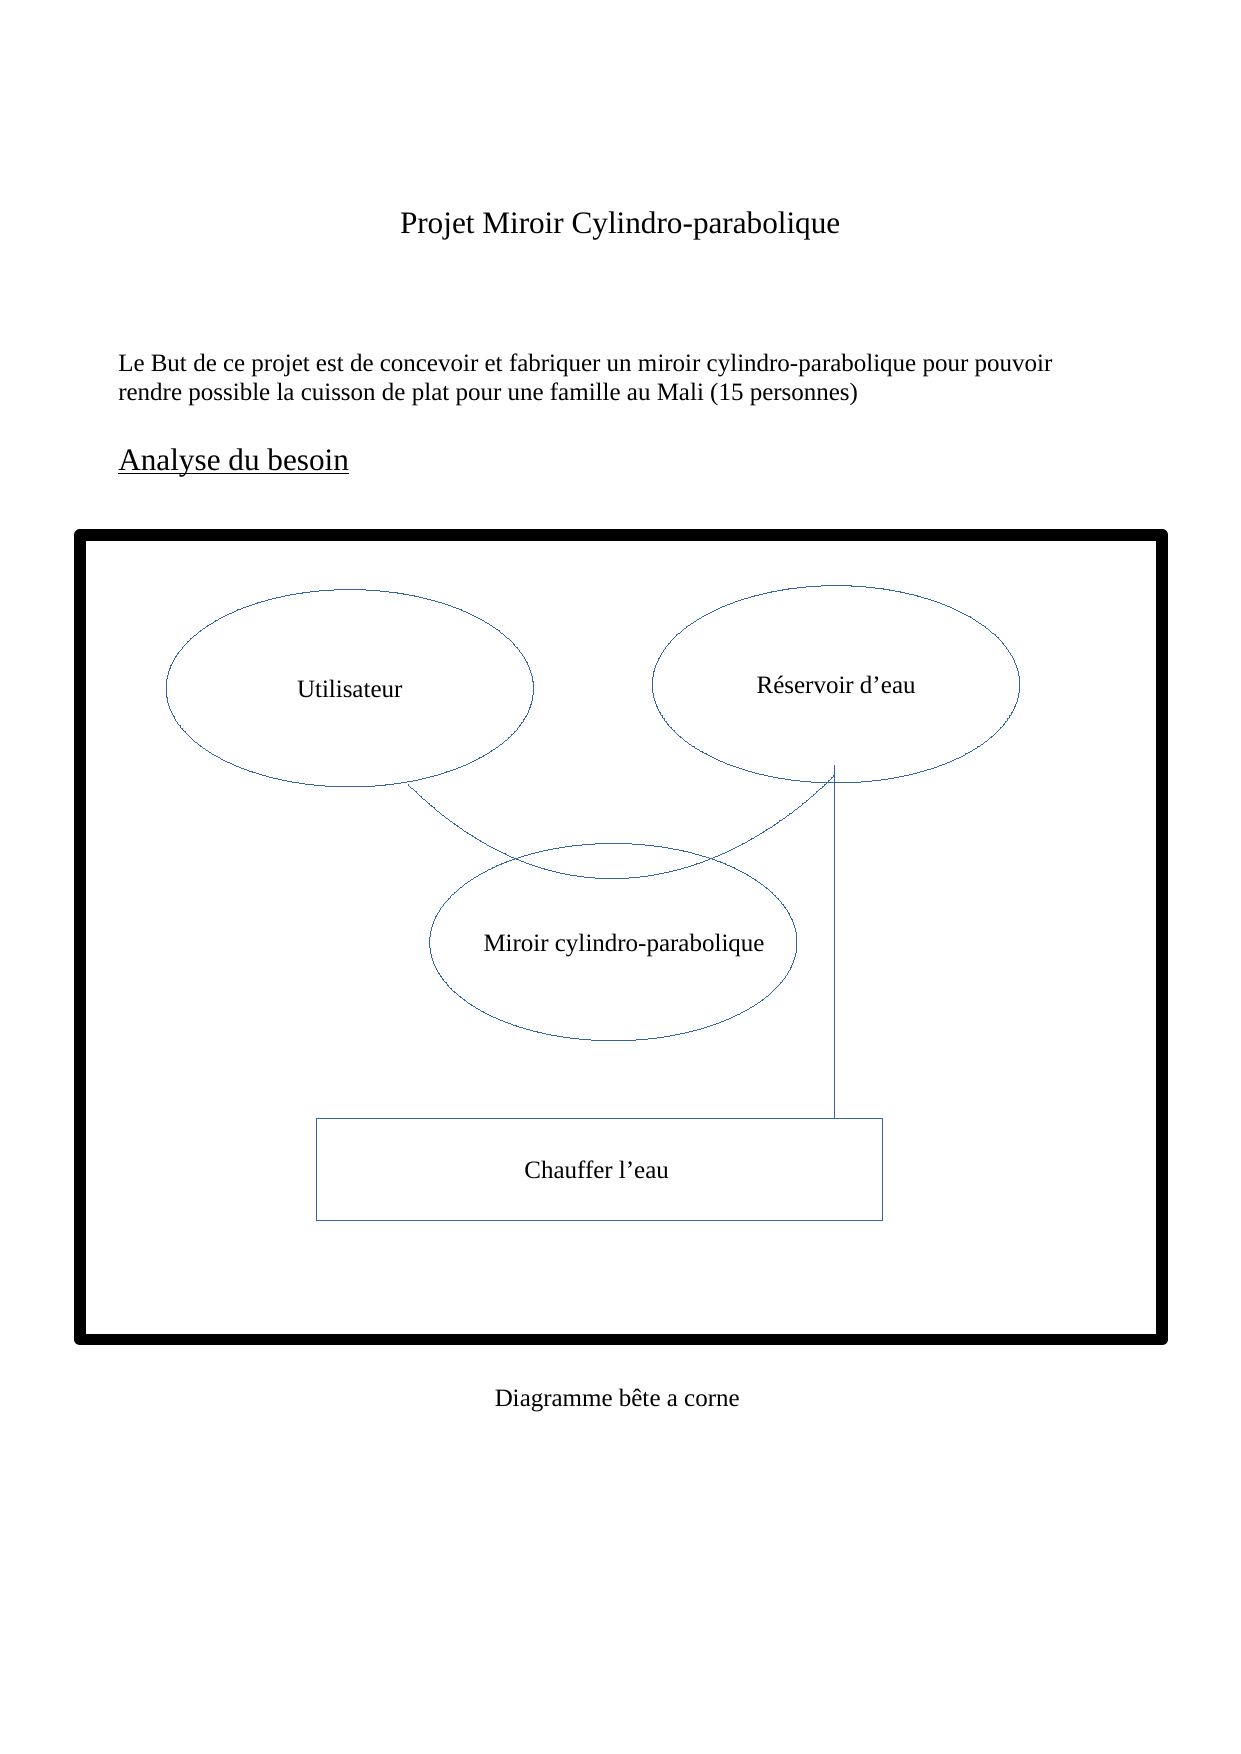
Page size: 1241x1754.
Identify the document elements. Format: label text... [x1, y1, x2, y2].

text Diagramme bête a corne [118, 1383, 1122, 1412]
text Analyse du besoin [118, 442, 1122, 477]
text Le But de ce projet est de concevoir et fabriquer un miroir cylindro-parabolique pour pouvoir rendre possible la cuisson de plat pour une famille au Mali (15 personnes) [118, 348, 1122, 406]
text Projet Miroir Cylindro-parabolique [118, 204, 1122, 240]
